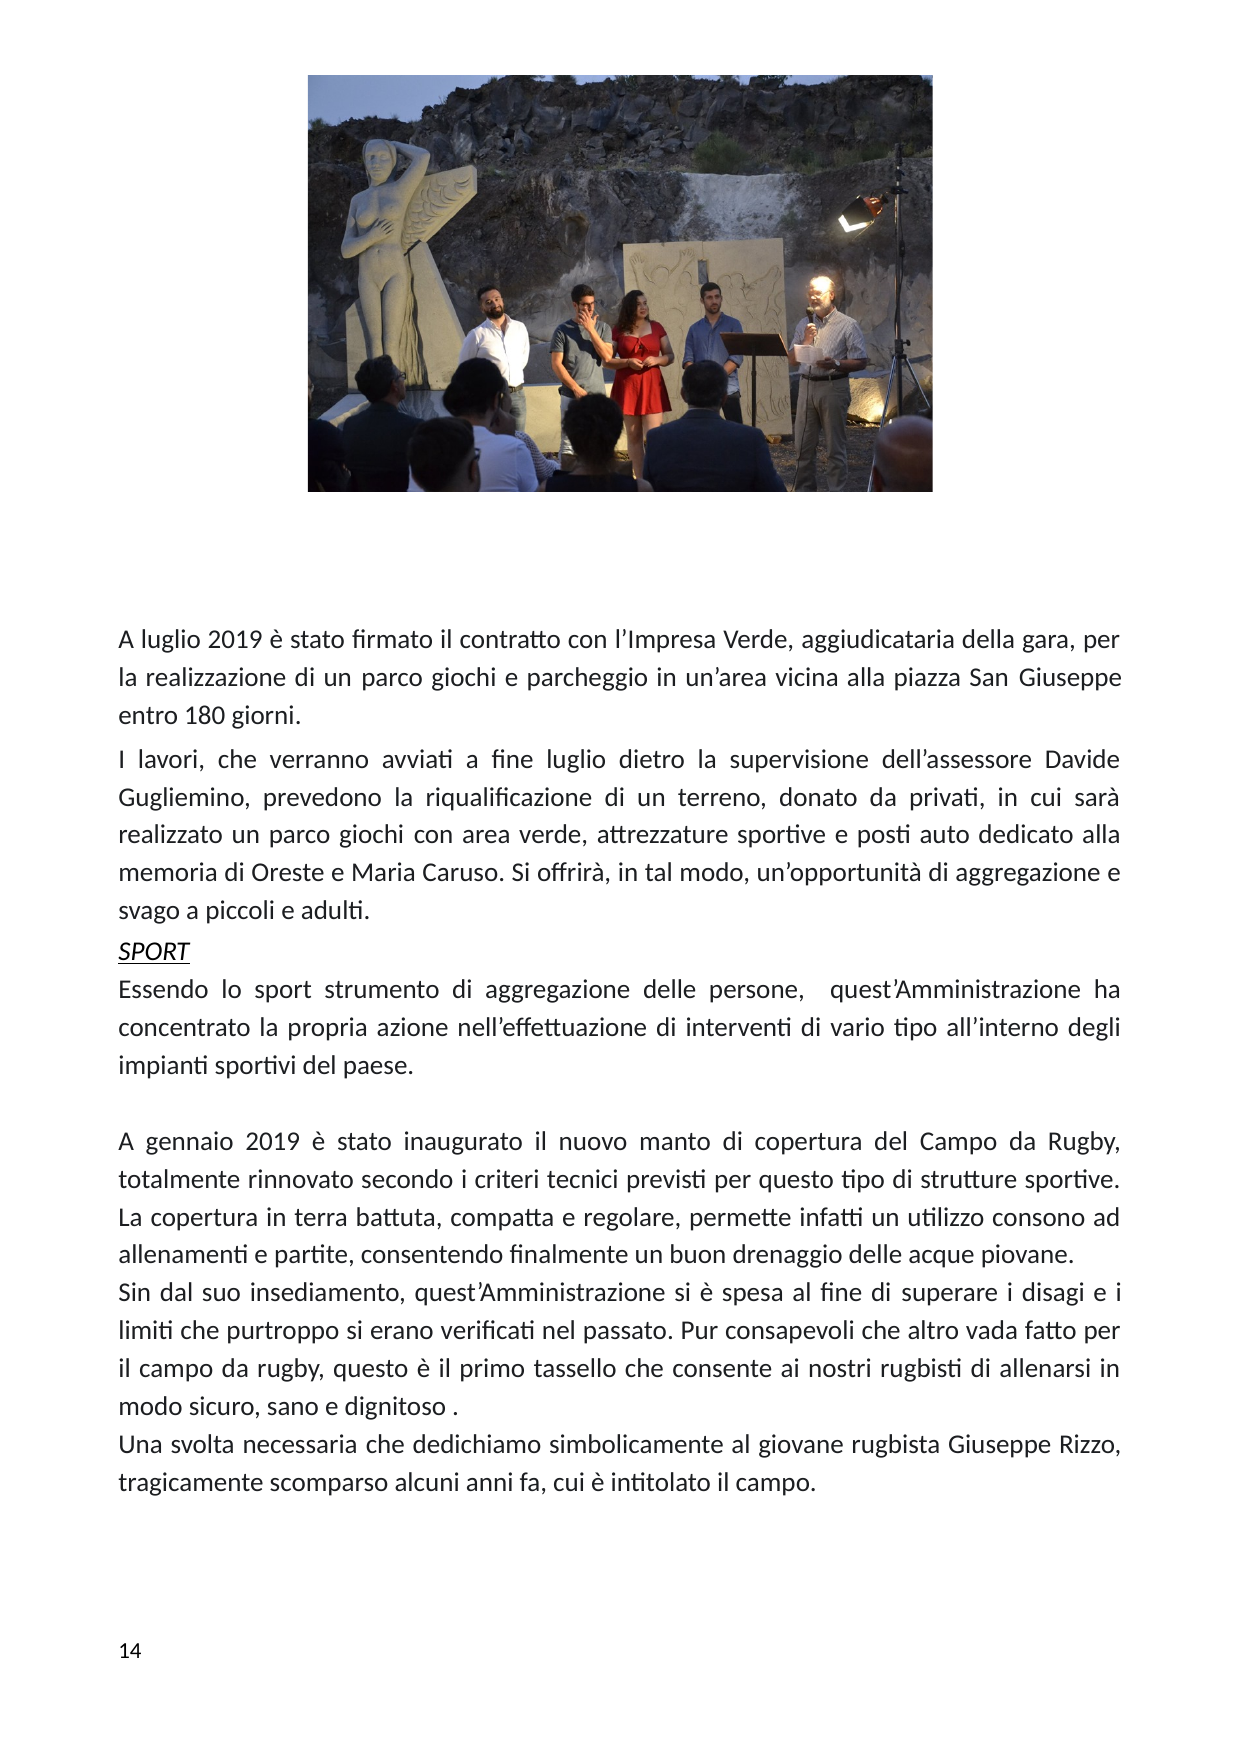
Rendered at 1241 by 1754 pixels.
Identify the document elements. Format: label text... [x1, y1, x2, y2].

text SPORT [118, 934, 1122, 967]
text Essendo lo sport strumento di aggregazione delle persone, quest’Amministrazione ha concentrato la propria azione nell’effettuazione di interventi di vario tipo all’interno degli impianti sportivi del paese. [118, 972, 1122, 1081]
text Una svolta necessaria che dedichiamo simbolicamente al giovane rugbista Giuseppe Rizzo, tragicamente scomparso alcuni anni fa, cui è intitolato il campo. [118, 1427, 1122, 1498]
text A gennaio 2019 è stato inaugurato il nuovo manto di copertura del Campo da Rugby, totalmente rinnovato secondo i criteri tecnici previsti per questo tipo di strutture sportive. La copertura in terra battuta, compatta e regolare, permette infatti un utilizzo consono ad allenamenti e partite, consentendo finalmente un buon drenaggio delle acque piovane. [118, 1124, 1122, 1271]
text Sin dal suo insediamento, quest’Amministrazione si è spesa al fine di superare i disagi e i limiti che purtroppo si erano verificati nel passato. Pur consapevoli che altro vada fatto per il campo da rugby, questo è il primo tassello che consente ai nostri rugbisti di allenarsi in modo sicuro, sano e dignitoso . [118, 1276, 1122, 1422]
text A luglio 2019 è stato firmato il contratto con l’Impresa Verde, aggiudicataria della gara, per la realizzazione di un parco giochi e parcheggio in un’area vicina alla piazza San Giuseppe entro 180 giorni. [118, 622, 1122, 731]
text I lavori, che verranno avviati a fine luglio dietro la supervisione dell’assessore Davide Gugliemino, prevedono la riqualificazione di un terreno, donato da privati, in cui sarà realizzato un parco giochi con area verde, attrezzature sportive e posti auto dedicato alla memoria di Oreste e Maria Caruso. Si offrirà, in tal modo, un’opportunità di aggregazione e svago a piccoli e adulti. [118, 742, 1122, 926]
